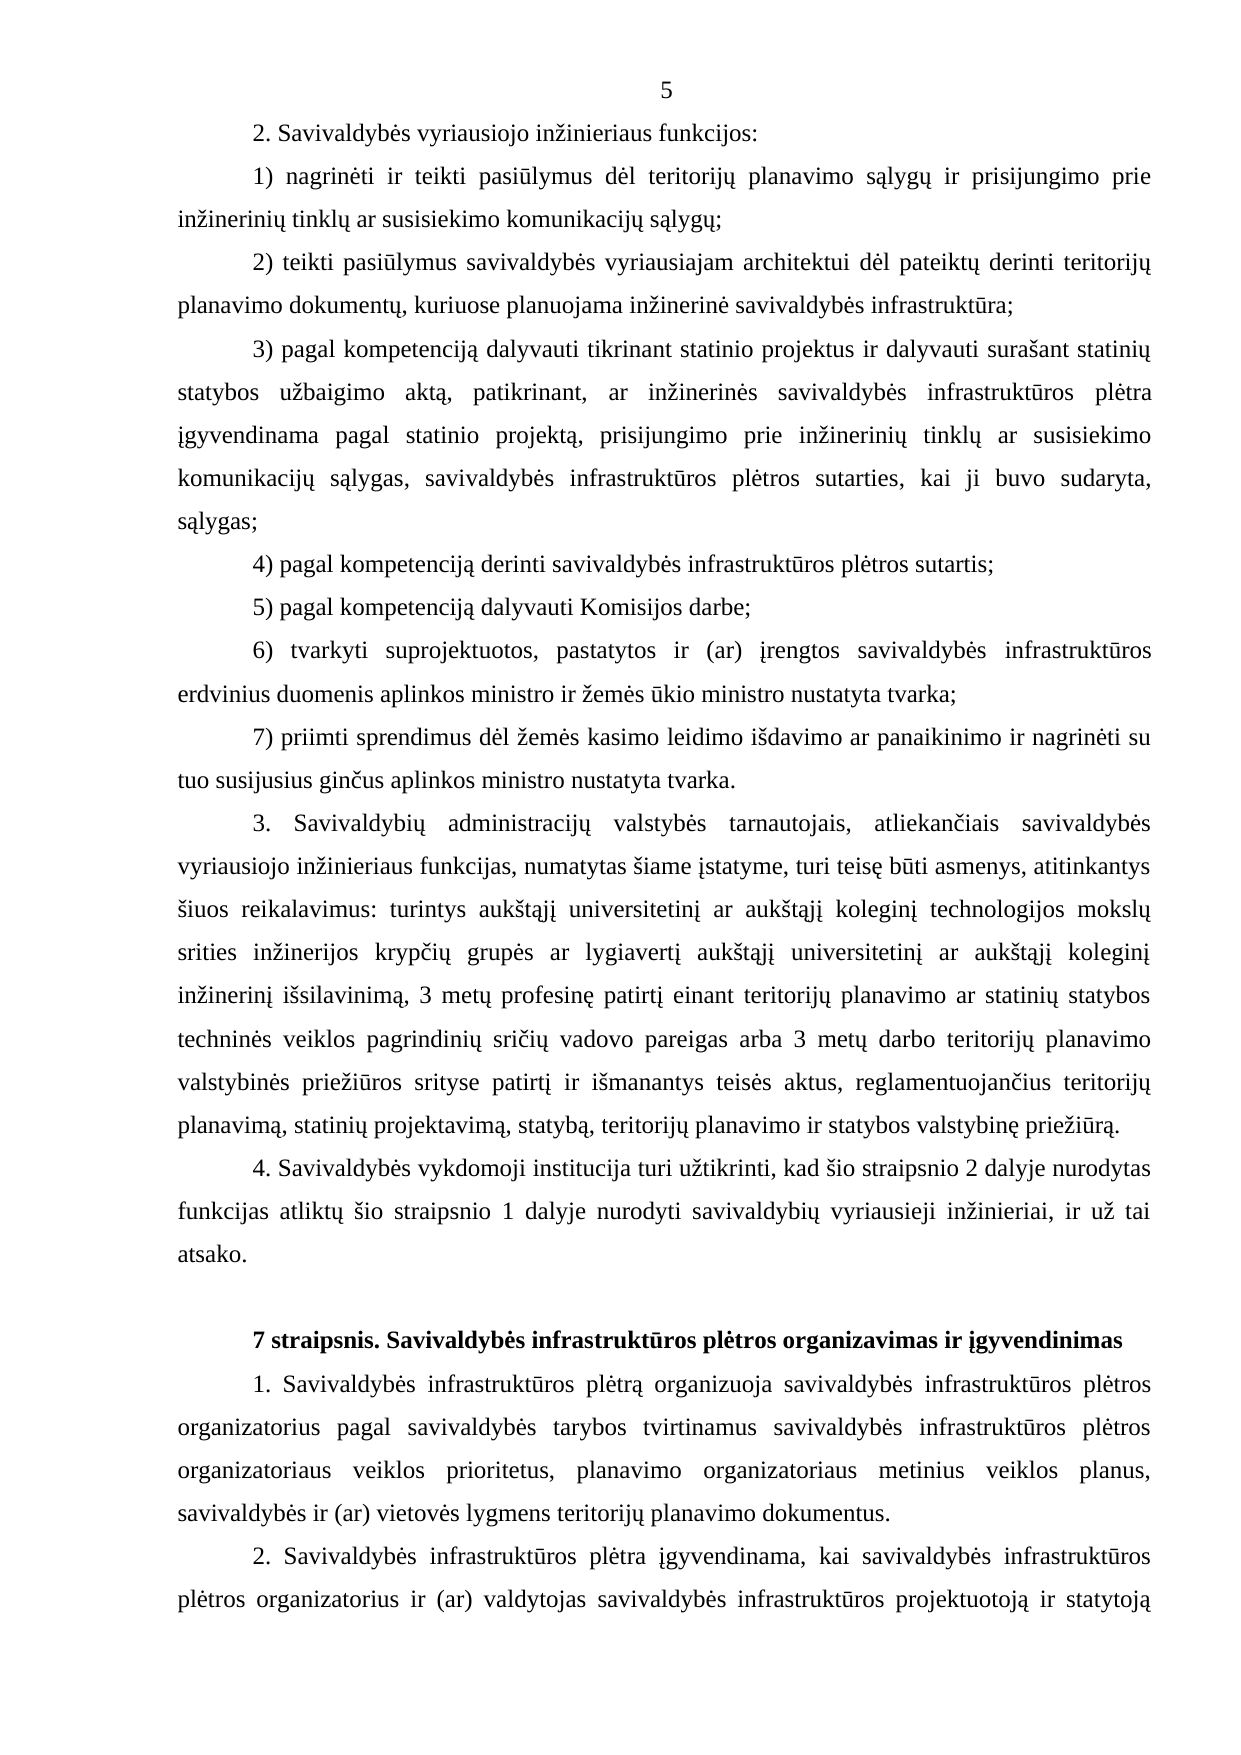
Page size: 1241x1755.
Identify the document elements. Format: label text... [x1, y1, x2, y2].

text 7 straipsnis. Savivaldybės infrastruktūros plėtros organizavimas ir įgyvendinimas [177, 1326, 1152, 1354]
text 1) nagrinėti ir teikti pasiūlymus dėl teritorijų planavimo sąlygų ir prisijungimo prie inžinerinių tinklų ar susisiekimo komunikacijų sąlygų; [177, 161, 1152, 233]
text 2) teikti pasiūlymus savivaldybės vyriausiajam architektui dėl pateiktų derinti teritorijų planavimo dokumentų, kuriuose planuojama inžinerinė savivaldybės infrastruktūra; [177, 247, 1152, 319]
text 2. Savivaldybės infrastruktūros plėtra įgyvendinama, kai savivaldybės infrastruktūros plėtros organizatorius ir (ar) valdytojas savivaldybės infrastruktūros projektuotoją ir statytoją [177, 1541, 1152, 1613]
text 3. Savivaldybių administracijų valstybės tarnautojais, atliekančiais savivaldybės vyriausiojo inžinieriaus funkcijas, numatytas šiame įstatyme, turi teisę būti asmenys, atitinkantys šiuos reikalavimus: turintys aukštąjį universitetinį ar aukštąjį koleginį technologijos mokslų srities inžinerijos krypčių grupės ar lygiavertį aukštąjį universitetinį ar aukštąjį koleginį inžinerinį išsilavinimą, 3 metų profesinę patirtį einant teritorijų planavimo ar statinių statybos techninės veiklos pagrindinių sričių vadovo pareigas arba 3 metų darbo teritorijų planavimo valstybinės priežiūros srityse patirtį ir išmanantys teisės aktus, reglamentuojančius teritorijų planavimą, statinių projektavimą, statybą, teritorijų planavimo ir statybos valstybinę priežiūrą. [177, 808, 1152, 1139]
text 4. Savivaldybės vykdomoji institucija turi užtikrinti, kad šio straipsnio 2 dalyje nurodytas funkcijas atliktų šio straipsnio 1 dalyje nurodyti savivaldybių vyriausieji inžinieriai, ir už tai atsako. [177, 1153, 1152, 1268]
text 6) tvarkyti suprojektuotos, pastatytos ir (ar) įrengtos savivaldybės infrastruktūros erdvinius duomenis aplinkos ministro ir žemės ūkio ministro nustatyta tvarka; [177, 636, 1152, 707]
text 5) pagal kompetenciją dalyvauti Komisijos darbe; [177, 592, 1152, 621]
text 2. Savivaldybės vyriausiojo inžinieriaus funkcijos: [177, 118, 1152, 147]
text 3) pagal kompetenciją dalyvauti tikrinant statinio projektus ir dalyvauti surašant statinių statybos užbaigimo aktą, patikrinant, ar inžinerinės savivaldybės infrastruktūros plėtra įgyvendinama pagal statinio projektą, prisijungimo prie inžinerinių tinklų ar susisiekimo komunikacijų sąlygas, savivaldybės infrastruktūros plėtros sutarties, kai ji buvo sudaryta, sąlygas; [177, 334, 1152, 535]
text 4) pagal kompetenciją derinti savivaldybės infrastruktūros plėtros sutartis; [177, 549, 1152, 578]
text 1. Savivaldybės infrastruktūros plėtrą organizuoja savivaldybės infrastruktūros plėtros organizatorius pagal savivaldybės tarybos tvirtinamus savivaldybės infrastruktūros plėtros organizatoriaus veiklos prioritetus, planavimo organizatoriaus metinius veiklos planus, savivaldybės ir (ar) vietovės lygmens teritorijų planavimo dokumentus. [177, 1369, 1152, 1527]
text 7) priimti sprendimus dėl žemės kasimo leidimo išdavimo ar panaikinimo ir nagrinėti su tuo susijusius ginčus aplinkos ministro nustatyta tvarka. [177, 722, 1152, 794]
